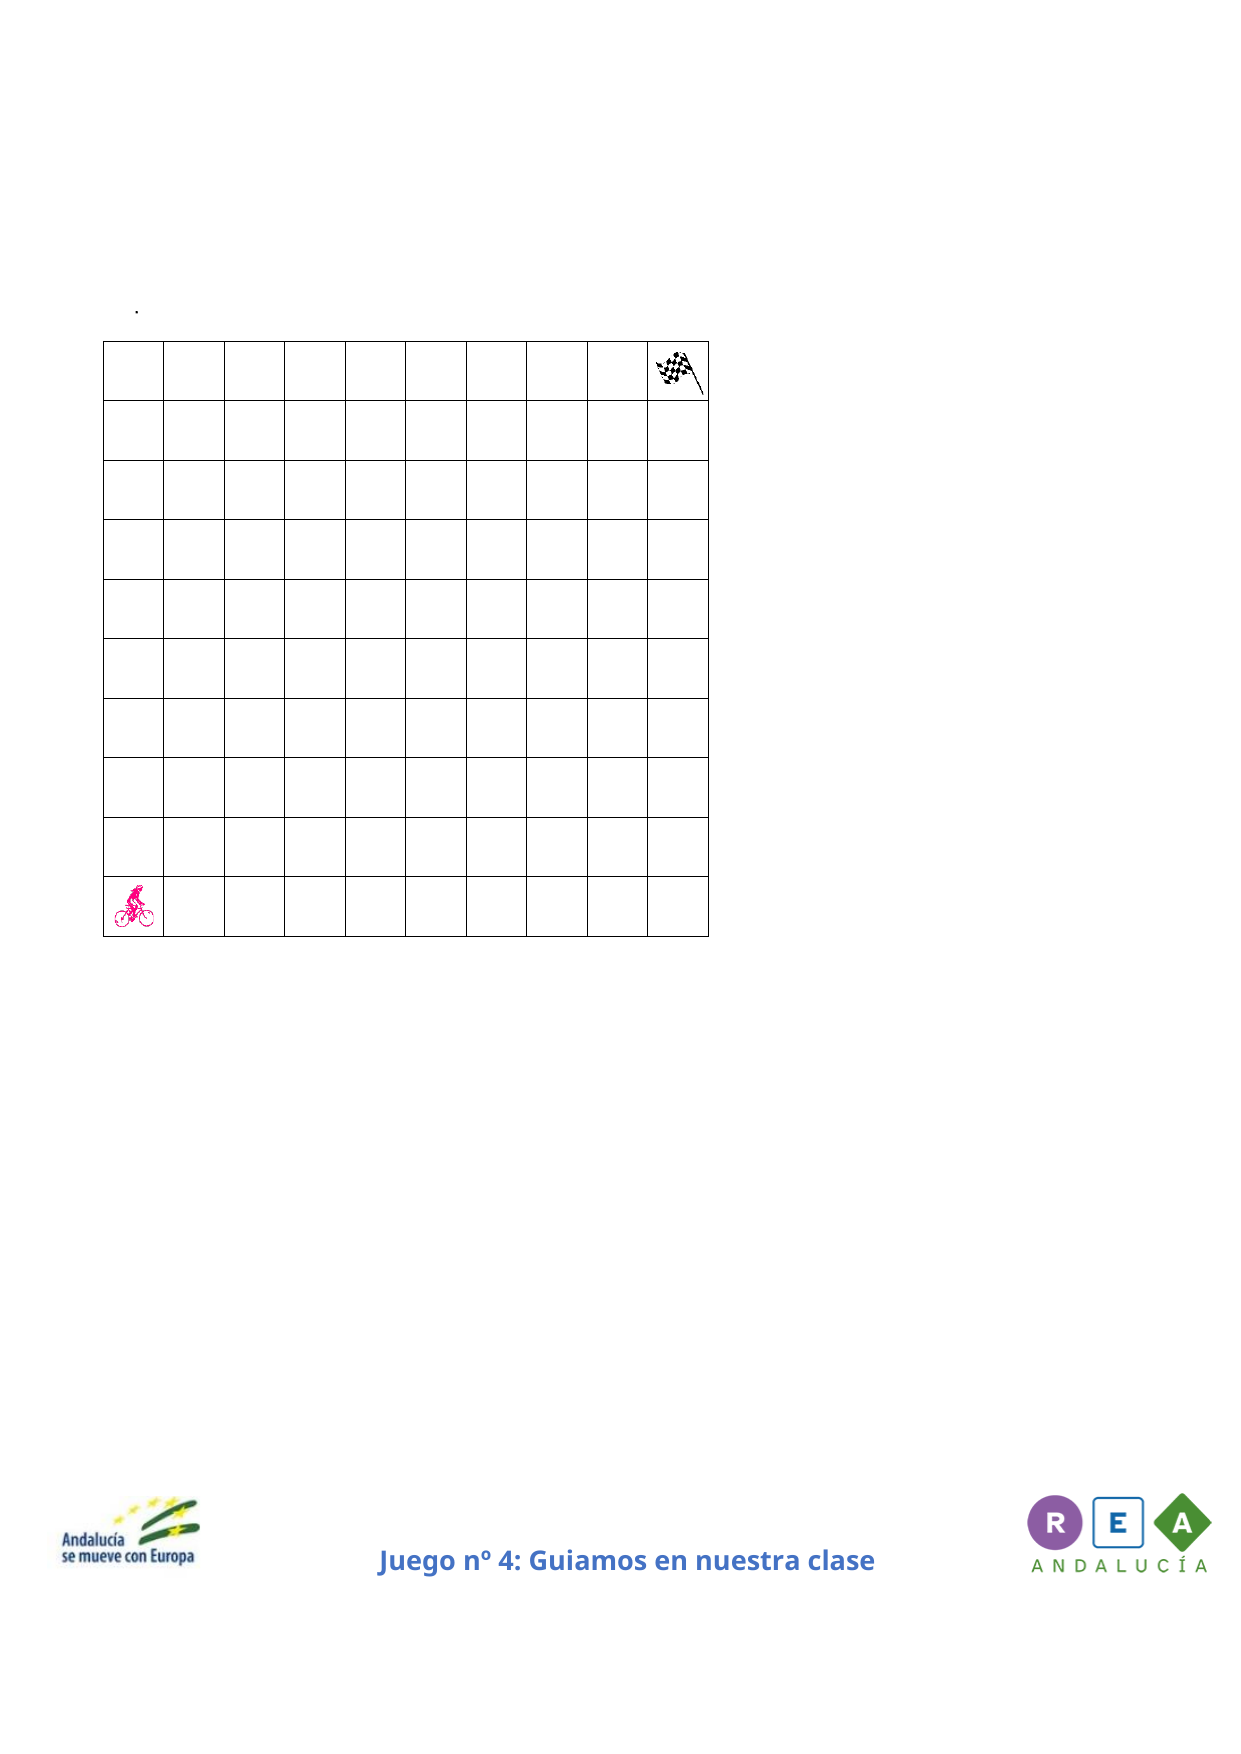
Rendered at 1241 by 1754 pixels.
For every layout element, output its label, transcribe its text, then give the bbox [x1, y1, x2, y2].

table_cell [285, 877, 345, 936]
table_cell [104, 639, 163, 698]
table_cell [648, 758, 708, 817]
table_cell [164, 520, 224, 579]
table_cell [225, 580, 284, 638]
table_cell [346, 520, 405, 579]
table_cell [225, 401, 284, 460]
table_cell [225, 699, 284, 757]
table_header [406, 342, 466, 400]
table_cell [346, 818, 405, 876]
table_cell [285, 818, 345, 876]
table_cell [285, 580, 345, 638]
table_cell [588, 877, 647, 936]
table_cell [225, 461, 284, 519]
table_header [346, 342, 405, 400]
table_header [225, 342, 284, 400]
table_cell [648, 461, 708, 519]
table_header [648, 342, 708, 400]
table_cell [588, 818, 647, 876]
table_cell [104, 520, 163, 579]
table_cell [527, 580, 587, 638]
table_header [285, 342, 345, 400]
table_cell [648, 877, 708, 936]
table_cell [406, 639, 466, 698]
table_cell [406, 461, 466, 519]
table_cell [225, 758, 284, 817]
table_cell [406, 758, 466, 817]
table_cell [467, 520, 526, 579]
table_cell [285, 461, 345, 519]
table_cell [467, 699, 526, 757]
table_cell [104, 699, 163, 757]
table_cell [406, 520, 466, 579]
table_cell [467, 877, 526, 936]
table_cell [648, 699, 708, 757]
table_cell [588, 520, 647, 579]
table_cell [467, 758, 526, 817]
table_cell [285, 520, 345, 579]
table_cell [346, 758, 405, 817]
table_cell [588, 401, 647, 460]
table_cell [225, 520, 284, 579]
table_cell [588, 699, 647, 757]
table_cell [225, 877, 284, 936]
table_cell [225, 818, 284, 876]
picture [47, 1496, 200, 1582]
table_cell [648, 520, 708, 579]
table_cell [104, 461, 163, 519]
table_cell [285, 758, 345, 817]
table_cell [527, 520, 587, 579]
table_cell [588, 639, 647, 698]
table_cell [164, 818, 224, 876]
table_header [588, 342, 647, 400]
table_cell [588, 461, 647, 519]
table_cell [285, 401, 345, 460]
table_header [467, 342, 526, 400]
table_cell [527, 401, 587, 460]
table_header [164, 342, 224, 400]
table_cell [346, 877, 405, 936]
picture [656, 352, 704, 395]
table_cell [285, 639, 345, 698]
table_cell [527, 818, 587, 876]
table_cell [164, 461, 224, 519]
table_cell [104, 580, 163, 638]
table_cell [406, 401, 466, 460]
table_cell [346, 699, 405, 757]
table_cell [164, 877, 224, 936]
table_cell [406, 877, 466, 936]
table_cell [467, 580, 526, 638]
table_cell [467, 461, 526, 519]
table_cell [648, 401, 708, 460]
table_cell [406, 699, 466, 757]
table_cell [285, 699, 345, 757]
table_cell [346, 401, 405, 460]
table_header [527, 342, 587, 400]
table_cell [467, 818, 526, 876]
table_cell [527, 758, 587, 817]
table_cell [225, 639, 284, 698]
table_cell [104, 401, 163, 460]
table_cell [346, 580, 405, 638]
table_cell [648, 818, 708, 876]
table_cell [164, 401, 224, 460]
table_cell [164, 699, 224, 757]
table_cell [527, 461, 587, 519]
table_cell [648, 639, 708, 698]
table_cell [164, 758, 224, 817]
table_cell [648, 580, 708, 638]
table_cell [346, 461, 405, 519]
table_cell [588, 580, 647, 638]
table_cell [104, 758, 163, 817]
table_cell [164, 580, 224, 638]
table_cell [467, 401, 526, 460]
table_cell [164, 639, 224, 698]
text Juego nº 4: Guiamos en nuestra clase [200, 1542, 1019, 1578]
picture [1019, 1485, 1220, 1582]
table_cell [104, 877, 163, 936]
table_cell [527, 639, 587, 698]
table_cell [346, 639, 405, 698]
table_cell [527, 699, 587, 757]
table_cell [588, 758, 647, 817]
table_cell [406, 580, 466, 638]
picture [114, 885, 154, 927]
table_cell [527, 877, 587, 936]
table_cell [104, 818, 163, 876]
table_header [104, 342, 163, 400]
table_cell [406, 818, 466, 876]
table_cell [467, 639, 526, 698]
